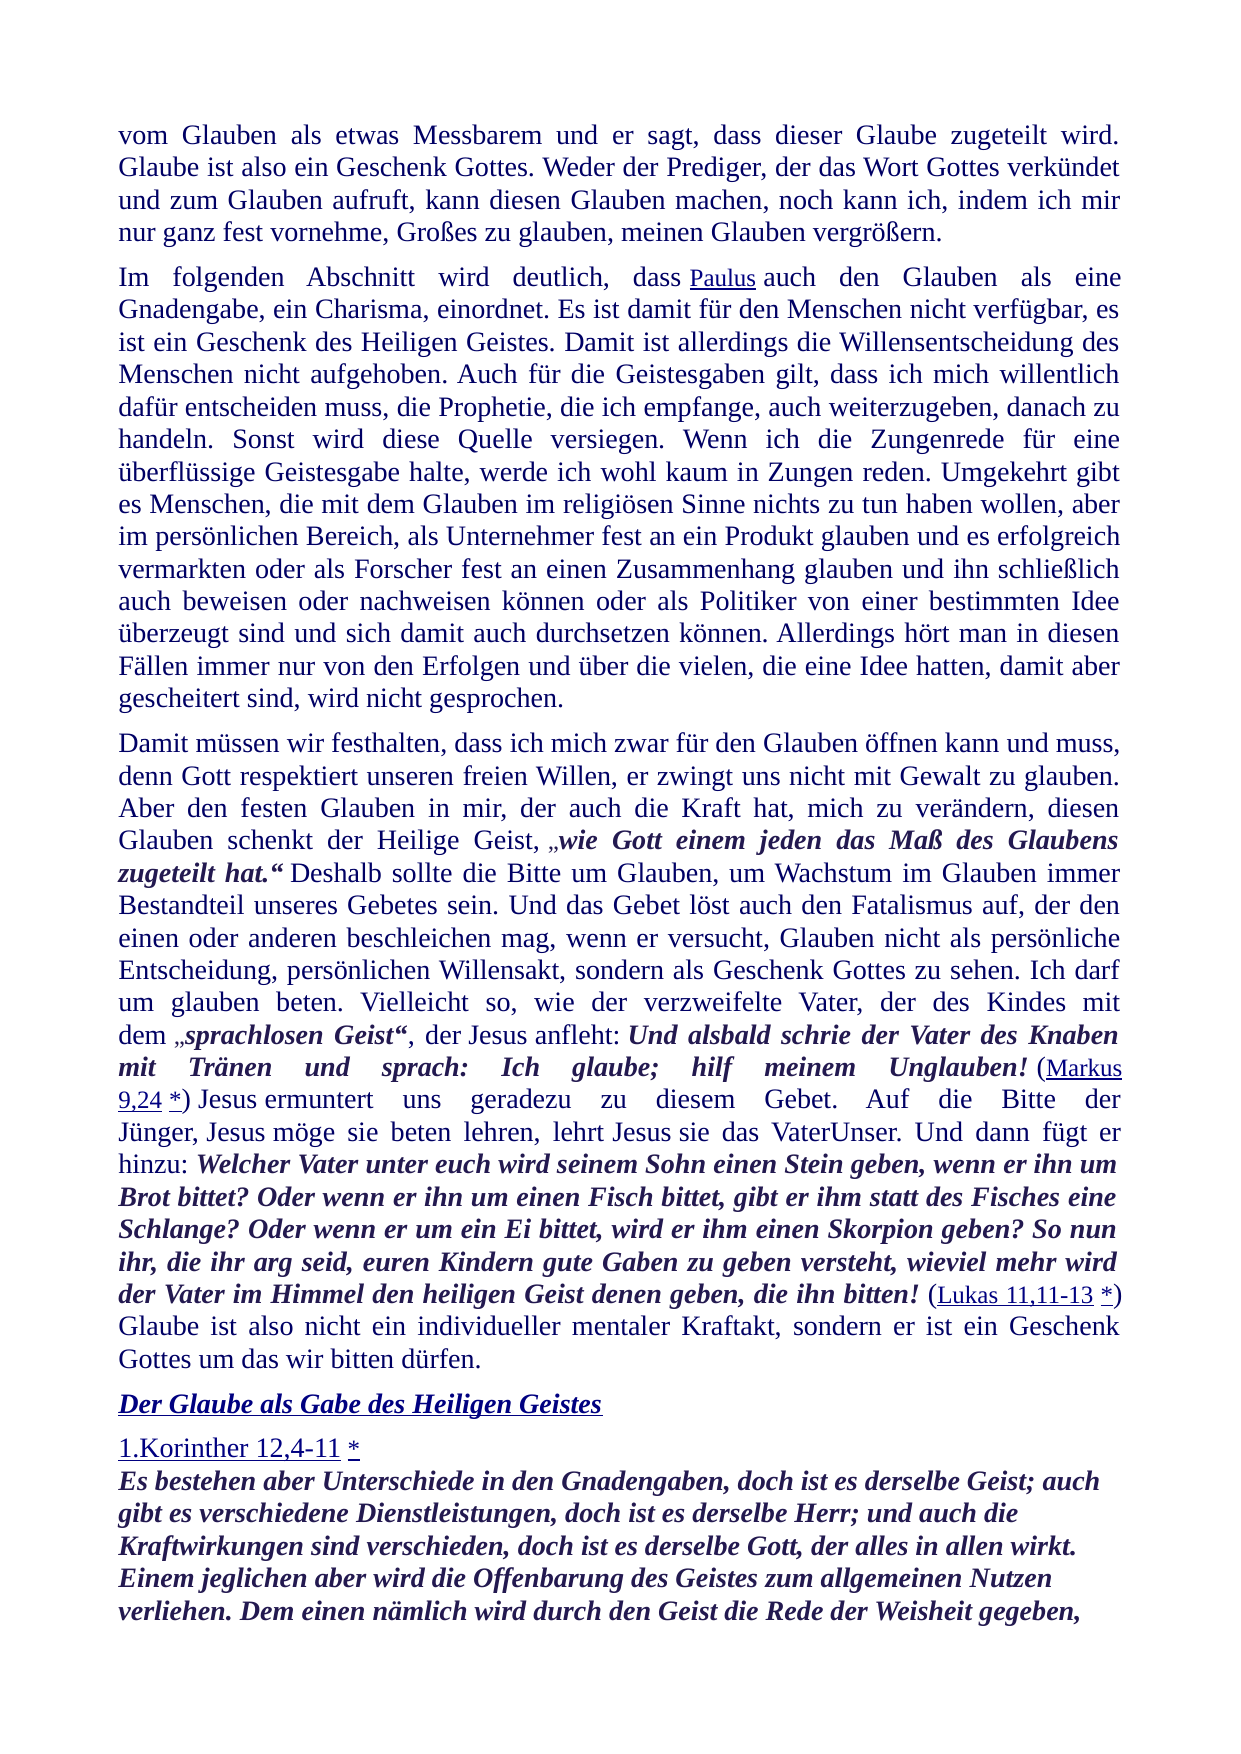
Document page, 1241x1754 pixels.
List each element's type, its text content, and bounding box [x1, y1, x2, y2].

text Es bestehen aber Unterschiede in den Gnadengaben, doch ist es derselbe Geist; auch gibt es verschiedene Dienstleistungen, doch ist es derselbe Herr; und auch die Kraftwirkungen sind verschieden, doch ist es derselbe Gott, der alles in allen wirkt. Einem jeglichen aber wird die Offenbarung des Geistes zum allgemeinen Nutzen verliehen. Dem einen nämlich wird durch den Geist die Rede der Weisheit gegeben, [118, 1464, 1122, 1626]
text Der Glaube als Gabe des Heiligen Geistes [118, 1387, 1122, 1419]
text Im folgenden Abschnitt wird deutlich, dass Paulus auch den Glauben als eine Gnadengabe, ein Charisma, einordnet. Es ist damit für den Menschen nicht verfügbar, es ist ein Geschenk des Heiligen Geistes. Damit ist allerdings die Willensentscheidung des Menschen nicht aufgehoben. Auch für die Geistesgaben gilt, dass ich mich willentlich dafür entscheiden muss, die Prophetie, die ich empfange, auch weiterzugeben, danach zu handeln. Sonst wird diese Quelle versiegen. Wenn ich die Zungenrede für eine überflüssige Geistesgabe halte, werde ich wohl kaum in Zungen reden. Umgekehrt gibt es Menschen, die mit dem Glauben im religiösen Sinne nichts zu tun haben wollen, aber im persönlichen Bereich, als Unternehmer fest an ein Produkt glauben und es erfolgreich vermarkten oder als Forscher fest an einen Zusammenhang glauben und ihn schließlich auch beweisen oder nachweisen können oder als Politiker von einer bestimmten Idee überzeugt sind und sich damit auch durchsetzen können. Allerdings hört man in diesen Fällen immer nur von den Erfolgen und über die vielen, die eine Idee hatten, damit aber gescheitert sind, wird nicht gesprochen. [118, 260, 1122, 714]
text 1.Korinther 12,4-11 * [118, 1432, 1122, 1464]
text Damit müssen wir festhalten, dass ich mich zwar für den Glauben öffnen kann und muss, denn Gott respektiert unseren freien Willen, er zwingt uns nicht mit Gewalt zu glauben. Aber den festen Glauben in mir, der auch die Kraft hat, mich zu verändern, diesen Glauben schenkt der Heilige Geist, „wie Gott einem jeden das Maß des Glaubens zugeteilt hat.“ Deshalb sollte die Bitte um Glauben, um Wachstum im Glauben immer Bestandteil unseres Gebetes sein. Und das Gebet löst auch den Fatalismus auf, der den einen oder anderen beschleichen mag, wenn er versucht, Glauben nicht als persönliche Entscheidung, persönlichen Willensakt, sondern als Geschenk Gottes zu sehen. Ich darf um glauben beten. Vielleicht so, wie der verzweifelte Vater, der des Kindes mit dem „sprachlosen Geist“, der Jesus anfleht: Und alsbald schrie der Vater des Knaben mit Tränen und sprach: Ich glaube; hilf meinem Unglauben! (Markus 9,24 *) Jesus ermuntert uns geradezu zu diesem Gebet. Auf die Bitte der Jünger, Jesus möge sie beten lehren, lehrt Jesus sie das VaterUnser. Und dann fügt er hinzu: Welcher Vater unter euch wird seinem Sohn einen Stein geben, wenn er ihn um Brot bittet? Oder wenn er ihn um einen Fisch bittet, gibt er ihm statt des Fisches eine Schlange? Oder wenn er um ein Ei bittet, wird er ihm einen Skorpion geben? So nun ihr, die ihr arg seid, euren Kindern gute Gaben zu geben versteht, wieviel mehr wird der Vater im Himmel den heiligen Geist denen geben, die ihn bitten! (Lukas 11,11-13 *) Glaube ist also nicht ein individueller mentaler Kraftakt, sondern er ist ein Geschenk Gottes um das wir bitten dürfen. [118, 726, 1122, 1374]
text vom Glauben als etwas Messbarem und er sagt, dass dieser Glaube zugeteilt wird. Glaube ist also ein Geschenk Gottes. Weder der Prediger, der das Wort Gottes verkündet und zum Glauben aufruft, kann diesen Glauben machen, noch kann ich, indem ich mir nur ganz fest vornehme, Großes zu glauben, meinen Glauben vergrößern. [118, 118, 1122, 248]
